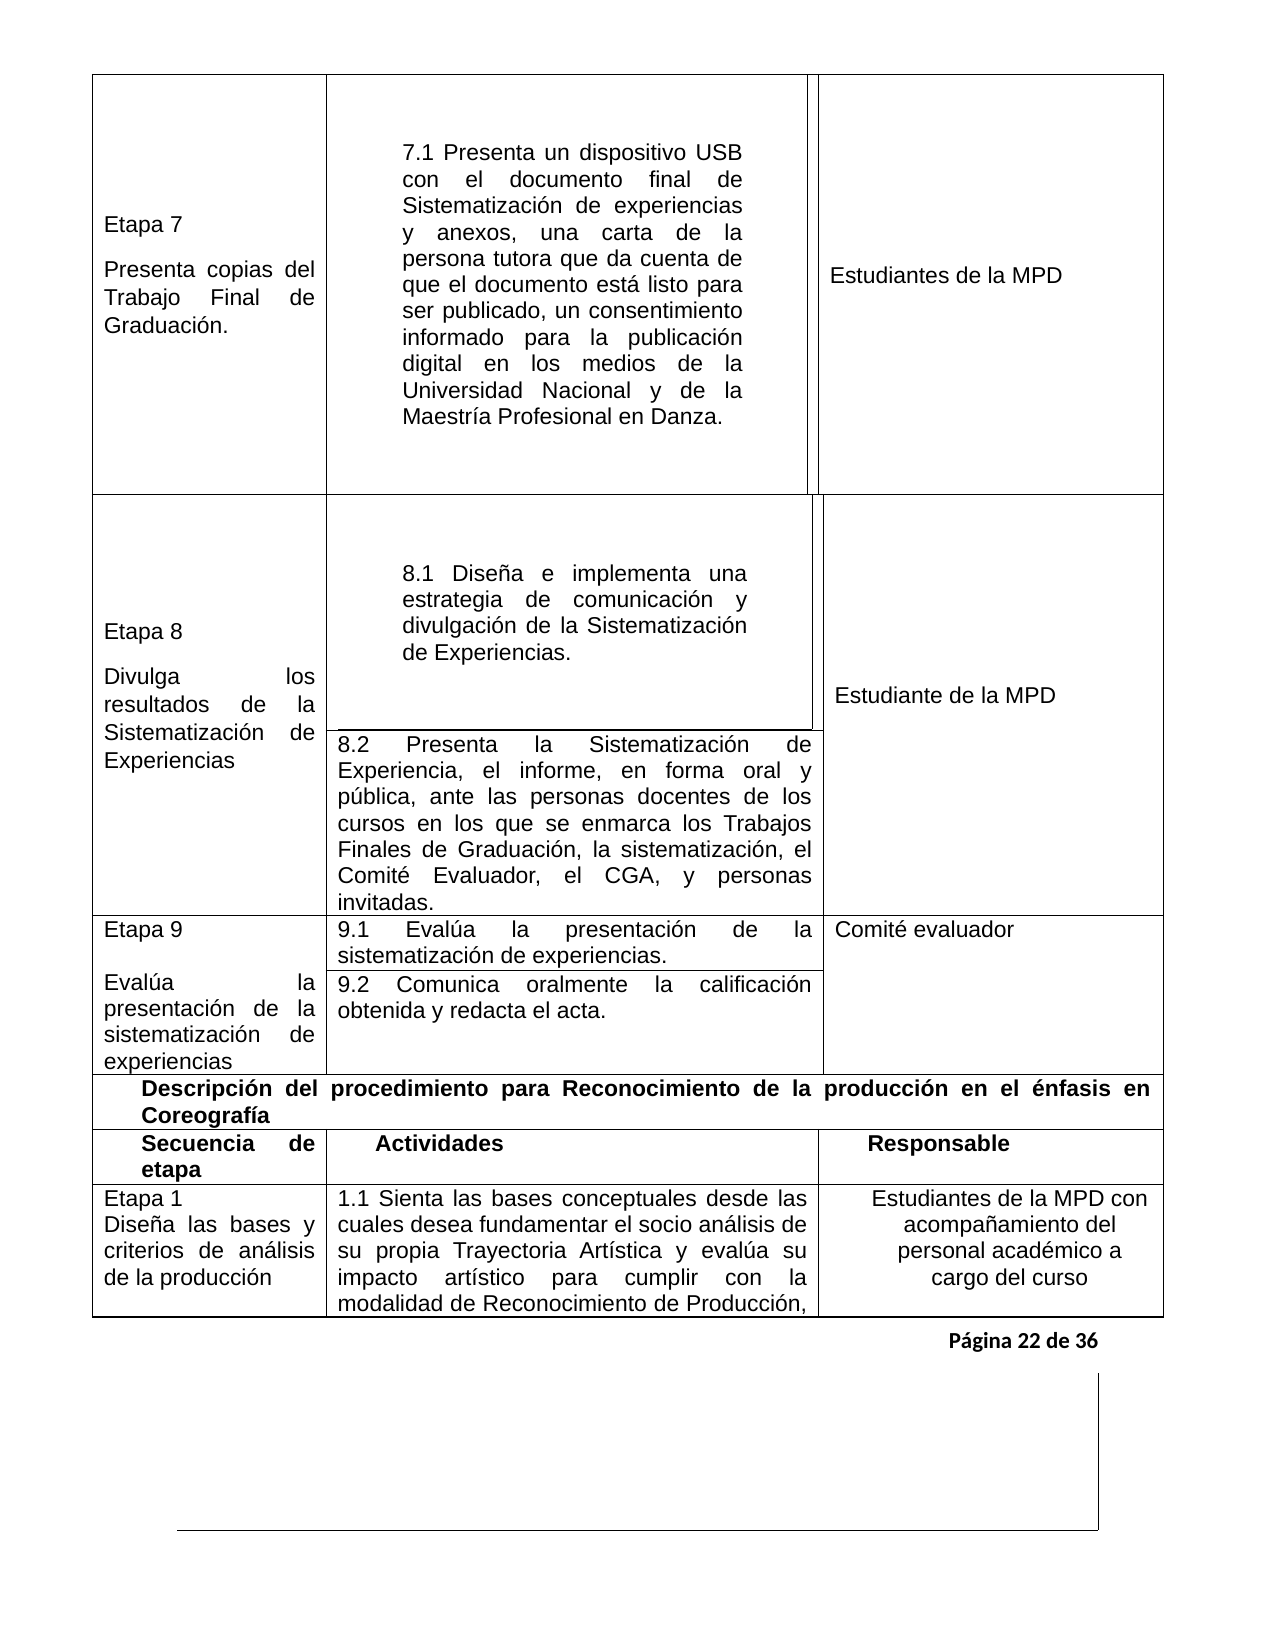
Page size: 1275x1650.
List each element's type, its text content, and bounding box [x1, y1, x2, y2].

table_cell Comité evaluador [824, 916, 1163, 1074]
table_cell Etapa 1 Diseña las bases y criterios de análisis de la producción [93, 1185, 326, 1316]
table_cell [813, 495, 823, 729]
table_cell 9.1 Evalúa la presentación de la sistematización de experiencias. [327, 916, 823, 970]
table_cell Secuencia de etapa [93, 1130, 326, 1183]
table_cell Actividades [327, 1130, 818, 1183]
table_cell 1.1 Sienta las bases conceptuales desde las cuales desea fundamentar el socio análisis de su propia Trayectoria Artística y evalúa su impacto artístico para cumplir con la modalidad de Reconocimiento de Producción, [327, 1185, 818, 1316]
table_cell Etapa 9 Evalúa la presentación de la sistematización de experiencias [93, 916, 326, 1074]
table_cell Responsable [819, 1130, 1163, 1183]
table_cell 8.1 Diseña e implementa una estrategia de comunicación y divulgación de la Sistematización de Experiencias. [327, 495, 812, 729]
table_cell Etapa 8 Divulga los resultados de la Sistematización de Experiencias [93, 495, 326, 915]
table_cell 8.2 Presenta la Sistematización de Experiencia, el informe, en forma oral y pública, ante las personas docentes de los cursos en los que se enmarca los Trabajos Finales de Graduación, la sistematización, el Comité Evaluador, el CGA, y personas invitadas. [327, 731, 823, 915]
table_cell 7.1 Presenta un dispositivo USB con el documento final de Sistematización de experiencias y anexos, una carta de la persona tutora que da cuenta de que el documento está listo para ser publicado, un consentimiento informado para la publicación digital en los medios de la Universidad Nacional y de la Maestría Profesional en Danza. [327, 75, 807, 494]
table_cell Estudiantes de la MPD con acompañamiento del personal académico a cargo del curso [819, 1185, 1163, 1316]
table_cell Etapa 7 Presenta copias del Trabajo Final de Graduación. [93, 75, 326, 494]
table_cell Descripción del procedimiento para Reconocimiento de la producción en el énfasis en Coreografía [93, 1075, 1163, 1129]
table_cell 9.2 Comunica oralmente la calificación obtenida y redacta el acta. [327, 971, 823, 1074]
table_cell Estudiantes de la MPD [819, 75, 1163, 494]
table_cell Estudiante de la MPD [824, 495, 1163, 915]
